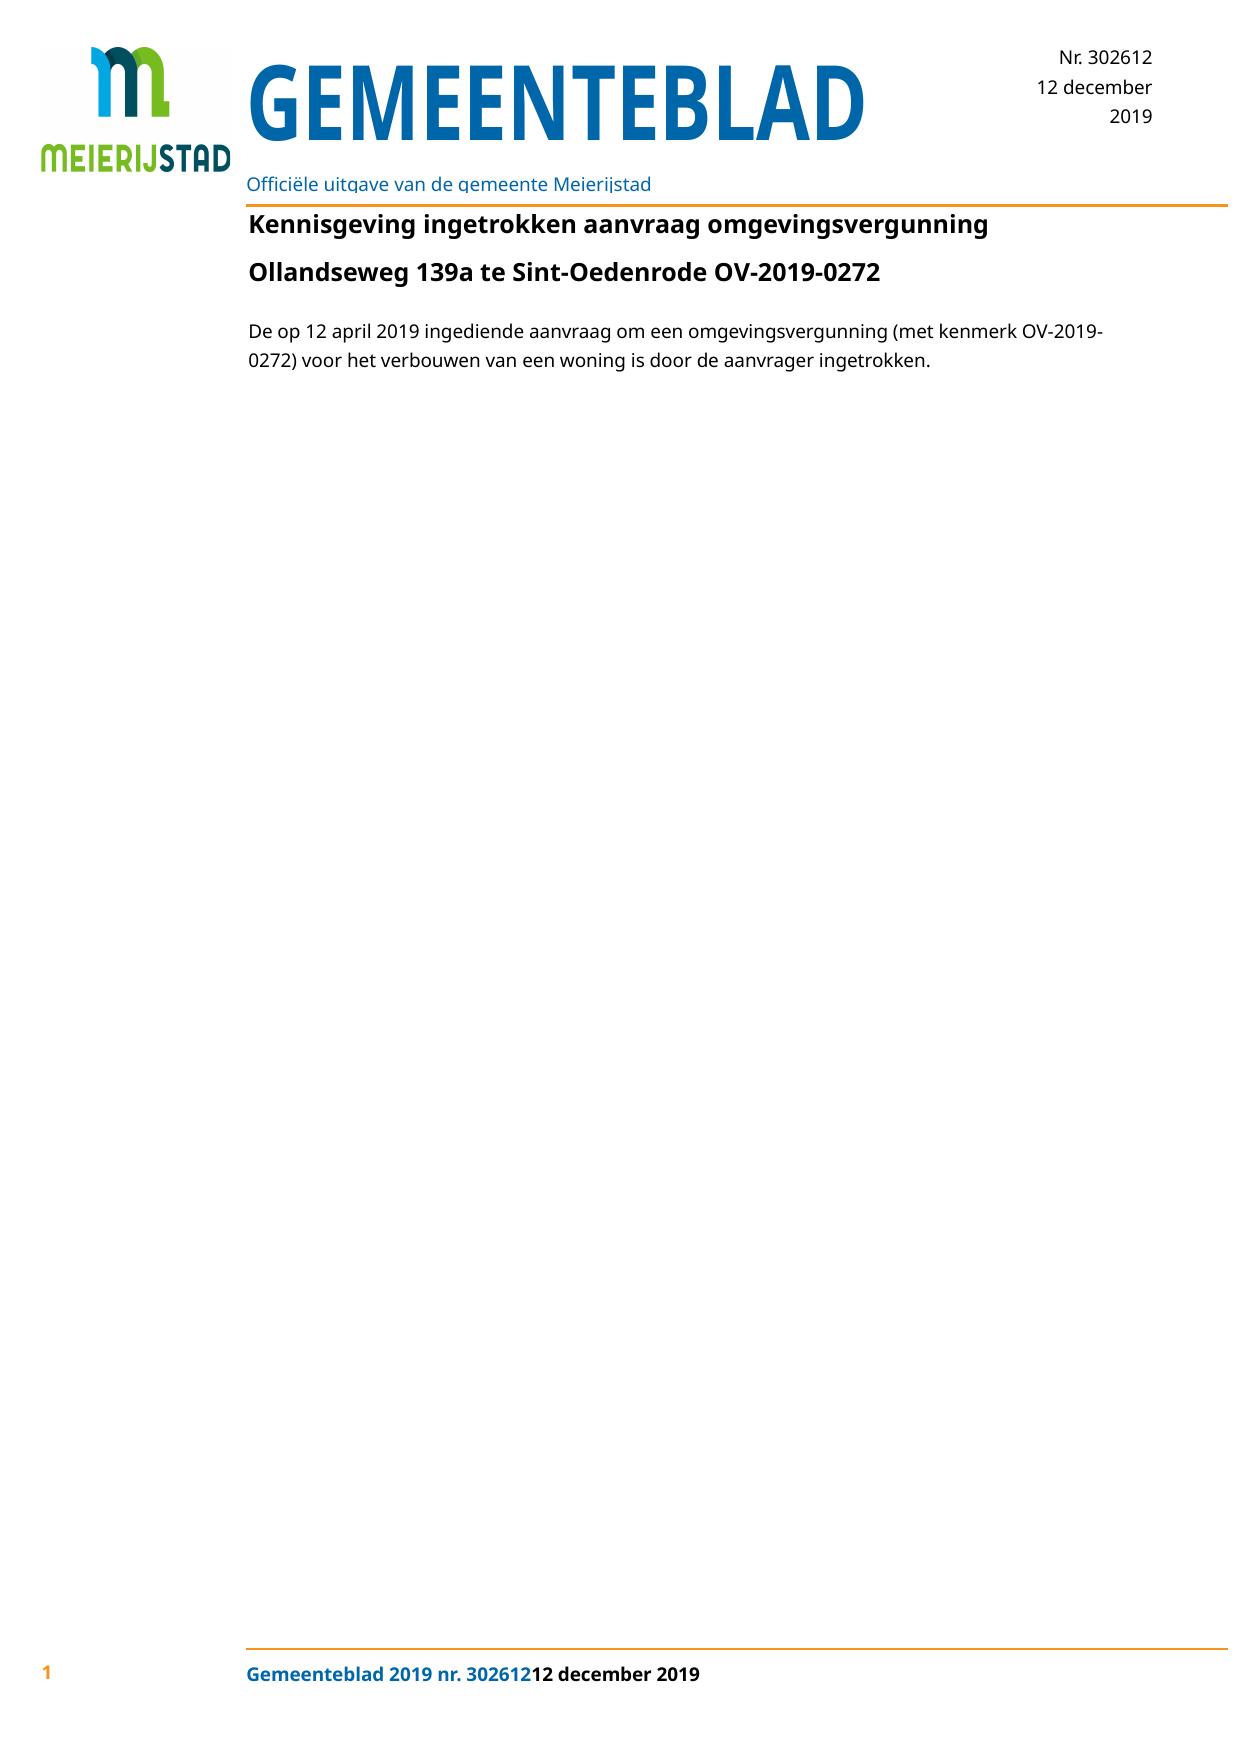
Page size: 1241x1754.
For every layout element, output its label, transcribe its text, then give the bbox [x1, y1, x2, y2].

text De op 12 april 2019 ingediende aanvraag om een omgevingsvergunning (met kenmerk OV-2019-0272) voor het verbouwen van een woning is door de aanvrager ingetrokken. [248, 318, 1152, 373]
picture [41, 47, 231, 172]
text Kennisgeving ingetrokken aanvraag omgevingsvergunning Ollandseweg 139a te Sint-Oedenrode OV-2019-0272 [248, 207, 1152, 288]
